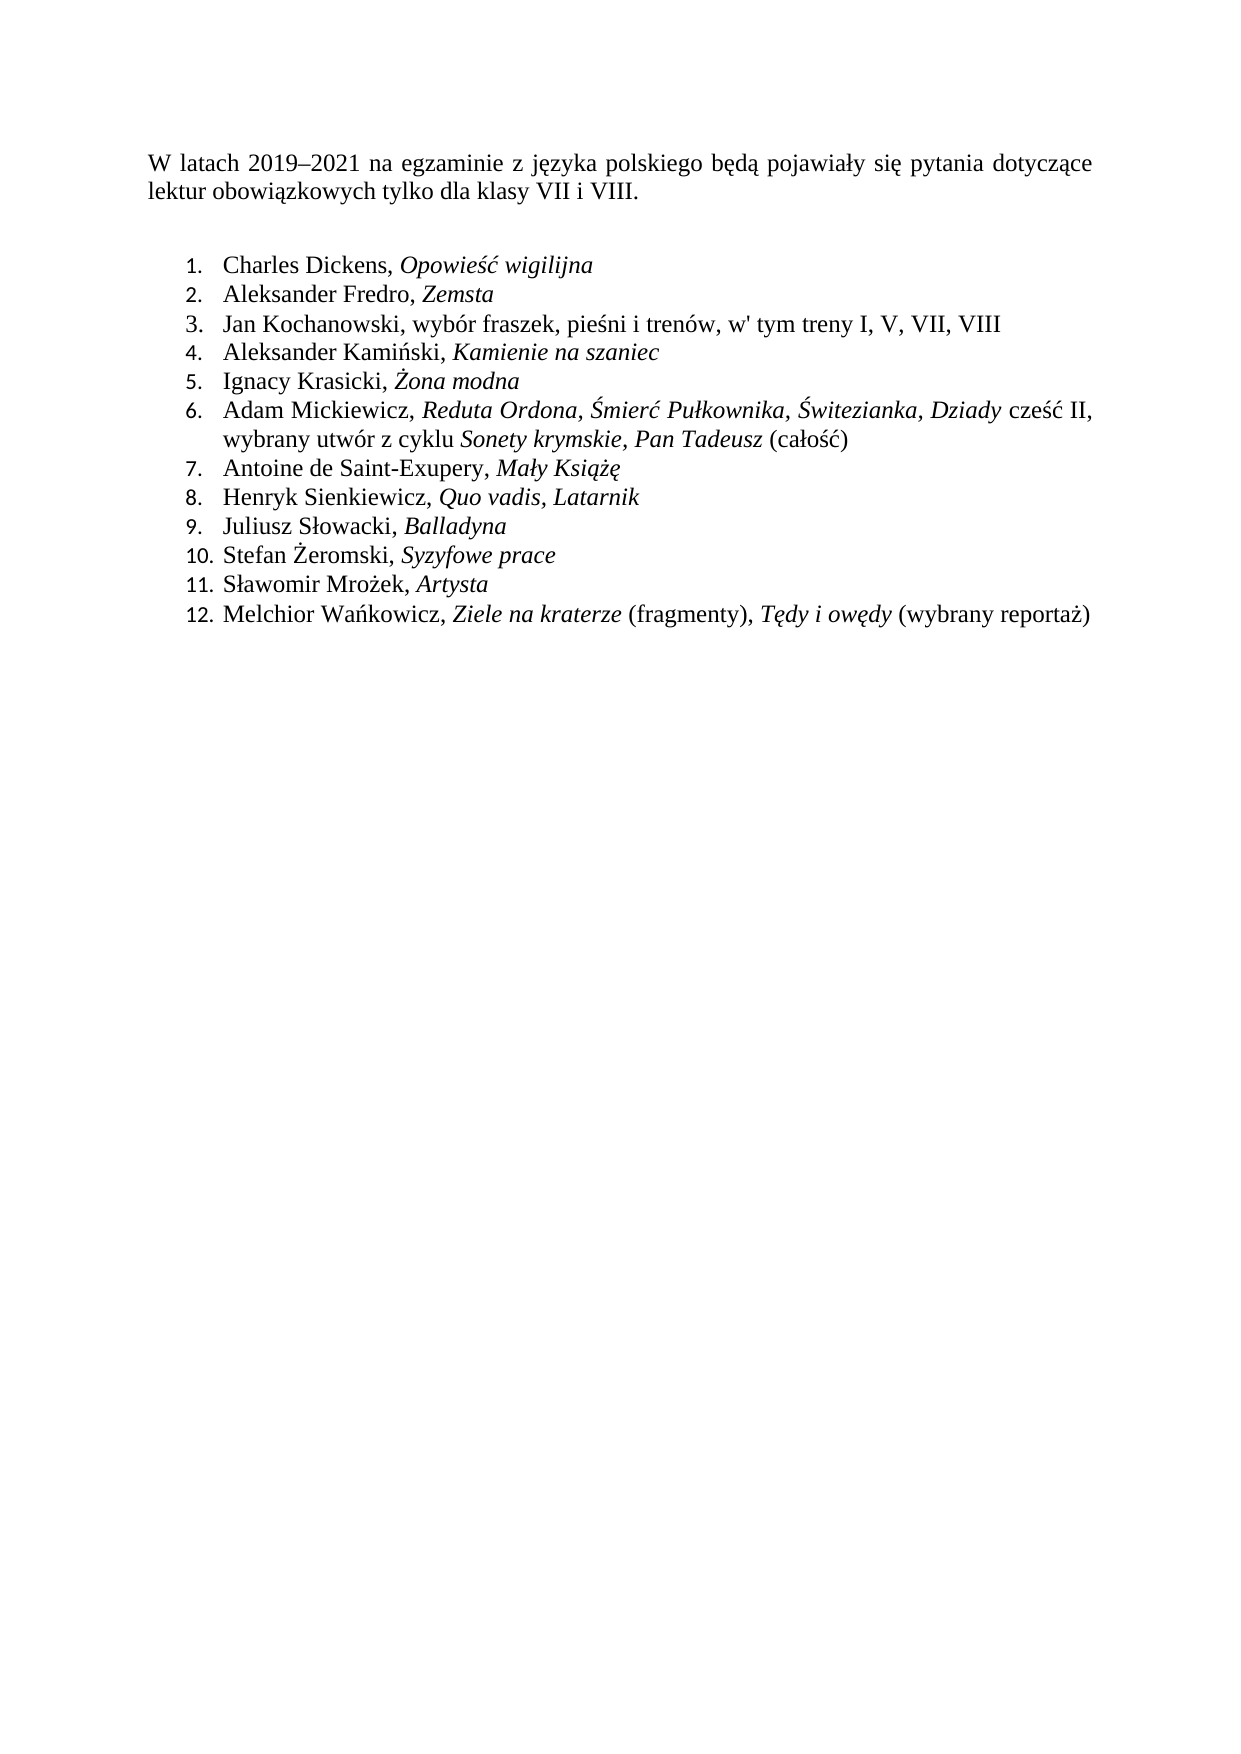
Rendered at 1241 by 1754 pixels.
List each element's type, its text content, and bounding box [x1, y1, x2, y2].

list Juliusz Słowacki, Balladyna [185, 511, 1093, 541]
list Ignacy Krasicki, Żona modna [185, 366, 1093, 396]
text W latach 2019–2021 na egzaminie z języka polskiego będą pojawiały się pytania dotyczące lektur obowiązkowych tylko dla klasy VII i VIII. [148, 148, 1093, 205]
list Sławomir Mrożek, Artysta [185, 569, 1093, 599]
list Antoine de Saint-Exupery, Mały Książę [185, 453, 1093, 482]
list Adam Mickiewicz, Reduta Ordona, Śmierć Pułkownika, Świtezianka, Dziady cześć II, wybrany utwór z cyklu Sonety krymskie, Pan Tadeusz (całość) [185, 396, 1093, 453]
list Stefan Żeromski, Syzyfowe prace [185, 541, 1093, 569]
list Jan Kochanowski, wybór fraszek, pieśni i trenów, w' tym treny I, V, VII, VIII [185, 309, 1093, 337]
list Melchior Wańkowicz, Ziele na kraterze (fragmenty), Tędy i owędy (wybrany reportaż) [185, 599, 1093, 628]
list Aleksander Fredro, Zemsta [185, 279, 1093, 309]
list Charles Dickens, Opowieść wigilijna [185, 251, 1093, 279]
list Aleksander Kamiński, Kamienie na szaniec [185, 337, 1093, 366]
list Henryk Sienkiewicz, Quo vadis, Latarnik [185, 482, 1093, 511]
